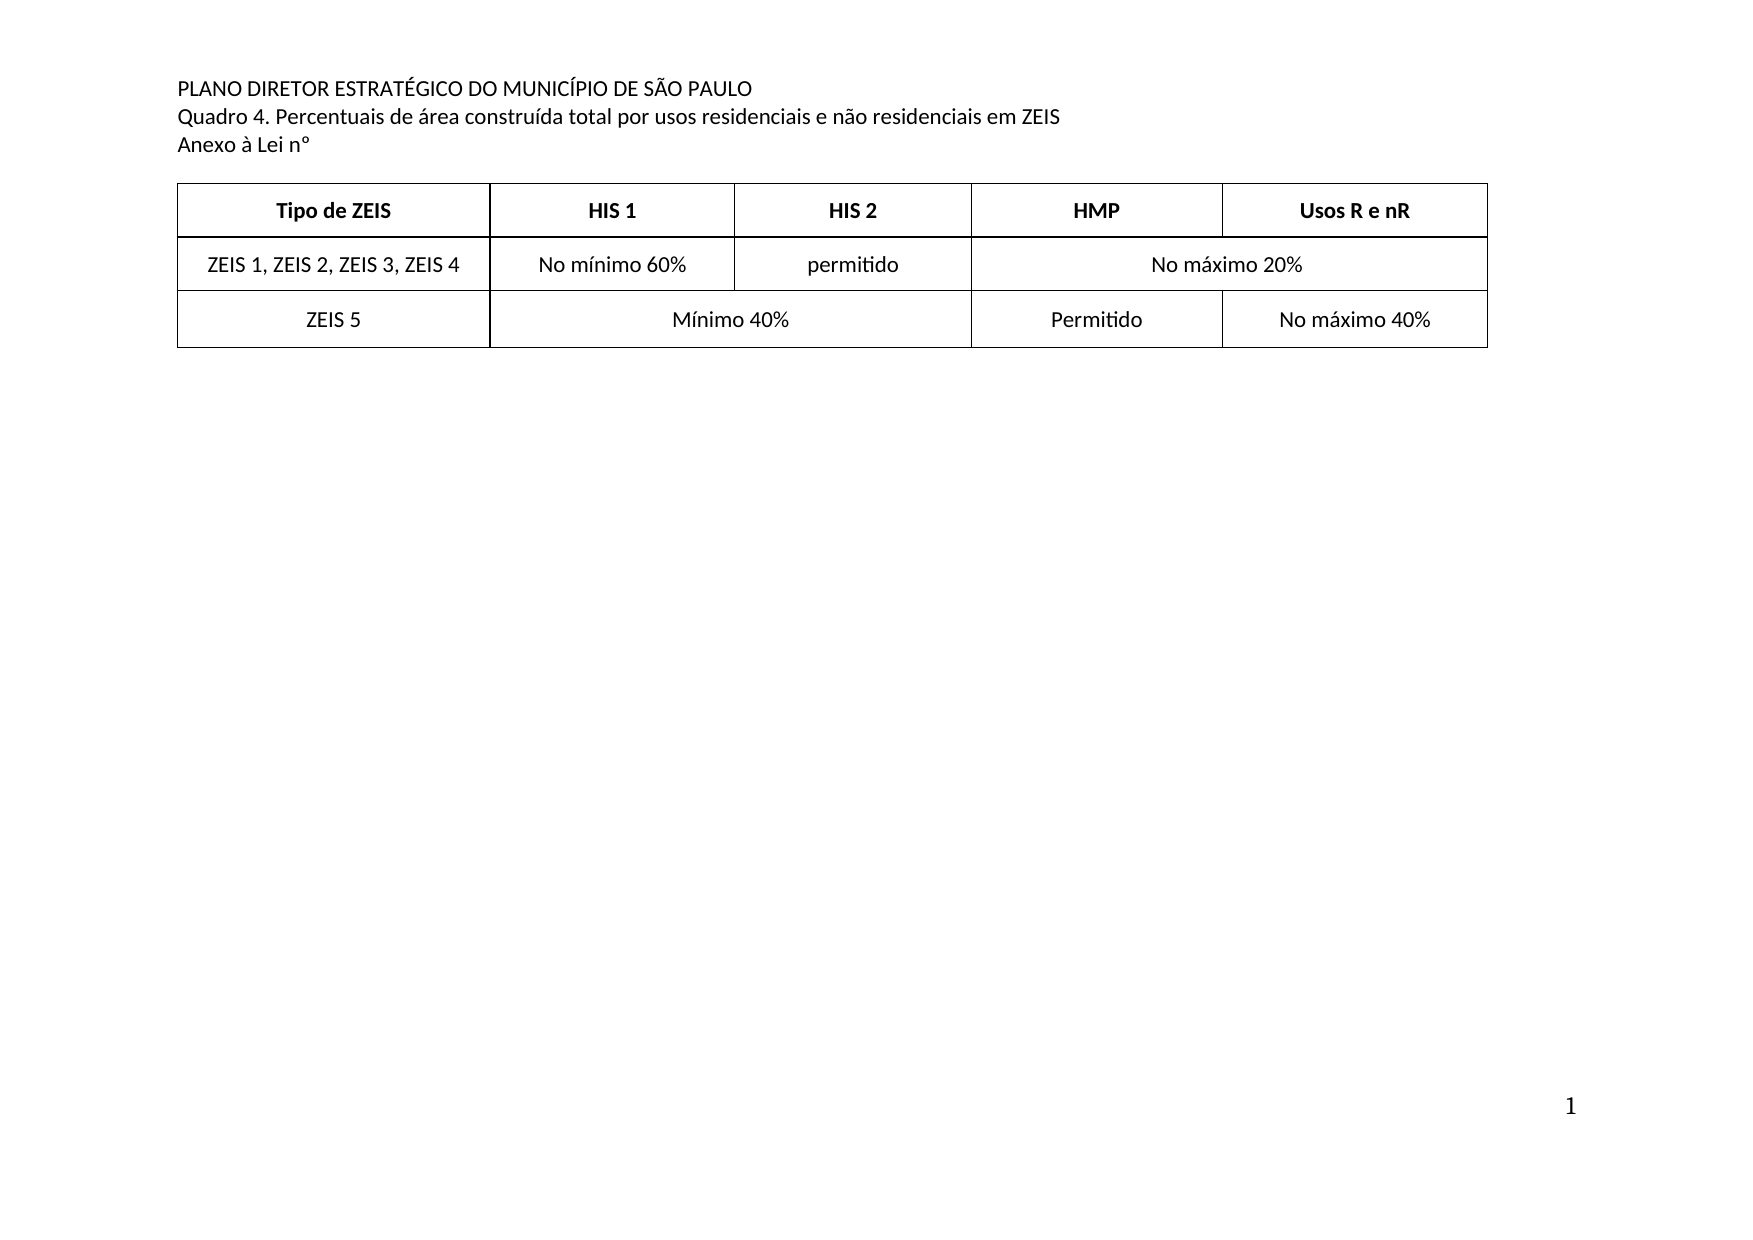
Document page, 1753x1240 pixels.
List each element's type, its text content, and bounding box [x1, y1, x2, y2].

text Anexo à Lei nº [177, 130, 1575, 158]
text PLANO DIRETOR ESTRATÉGICO DO MUNICÍPIO DE SÃO PAULO [177, 74, 1575, 102]
table_cell permitido [735, 238, 971, 290]
table_header Usos R e nR [1223, 184, 1487, 236]
table_header Tipo de ZEIS [178, 184, 489, 236]
text Quadro 4. Percentuais de área construída total por usos residenciais e não residenciais em ZEIS [177, 102, 1575, 130]
table_header HIS 1 [491, 184, 734, 236]
table_cell Mínimo 40% [491, 291, 971, 347]
table_cell ZEIS 1, ZEIS 2, ZEIS 3, ZEIS 4 [178, 238, 489, 290]
table_cell Permitido [972, 291, 1222, 347]
table_cell No máximo 20% [972, 238, 1487, 290]
table_header HIS 2 [735, 184, 971, 236]
table_cell ZEIS 5 [178, 291, 489, 347]
table_header HMP [972, 184, 1222, 236]
table_cell No máximo 40% [1223, 291, 1487, 347]
table_cell No mínimo 60% [491, 238, 734, 290]
